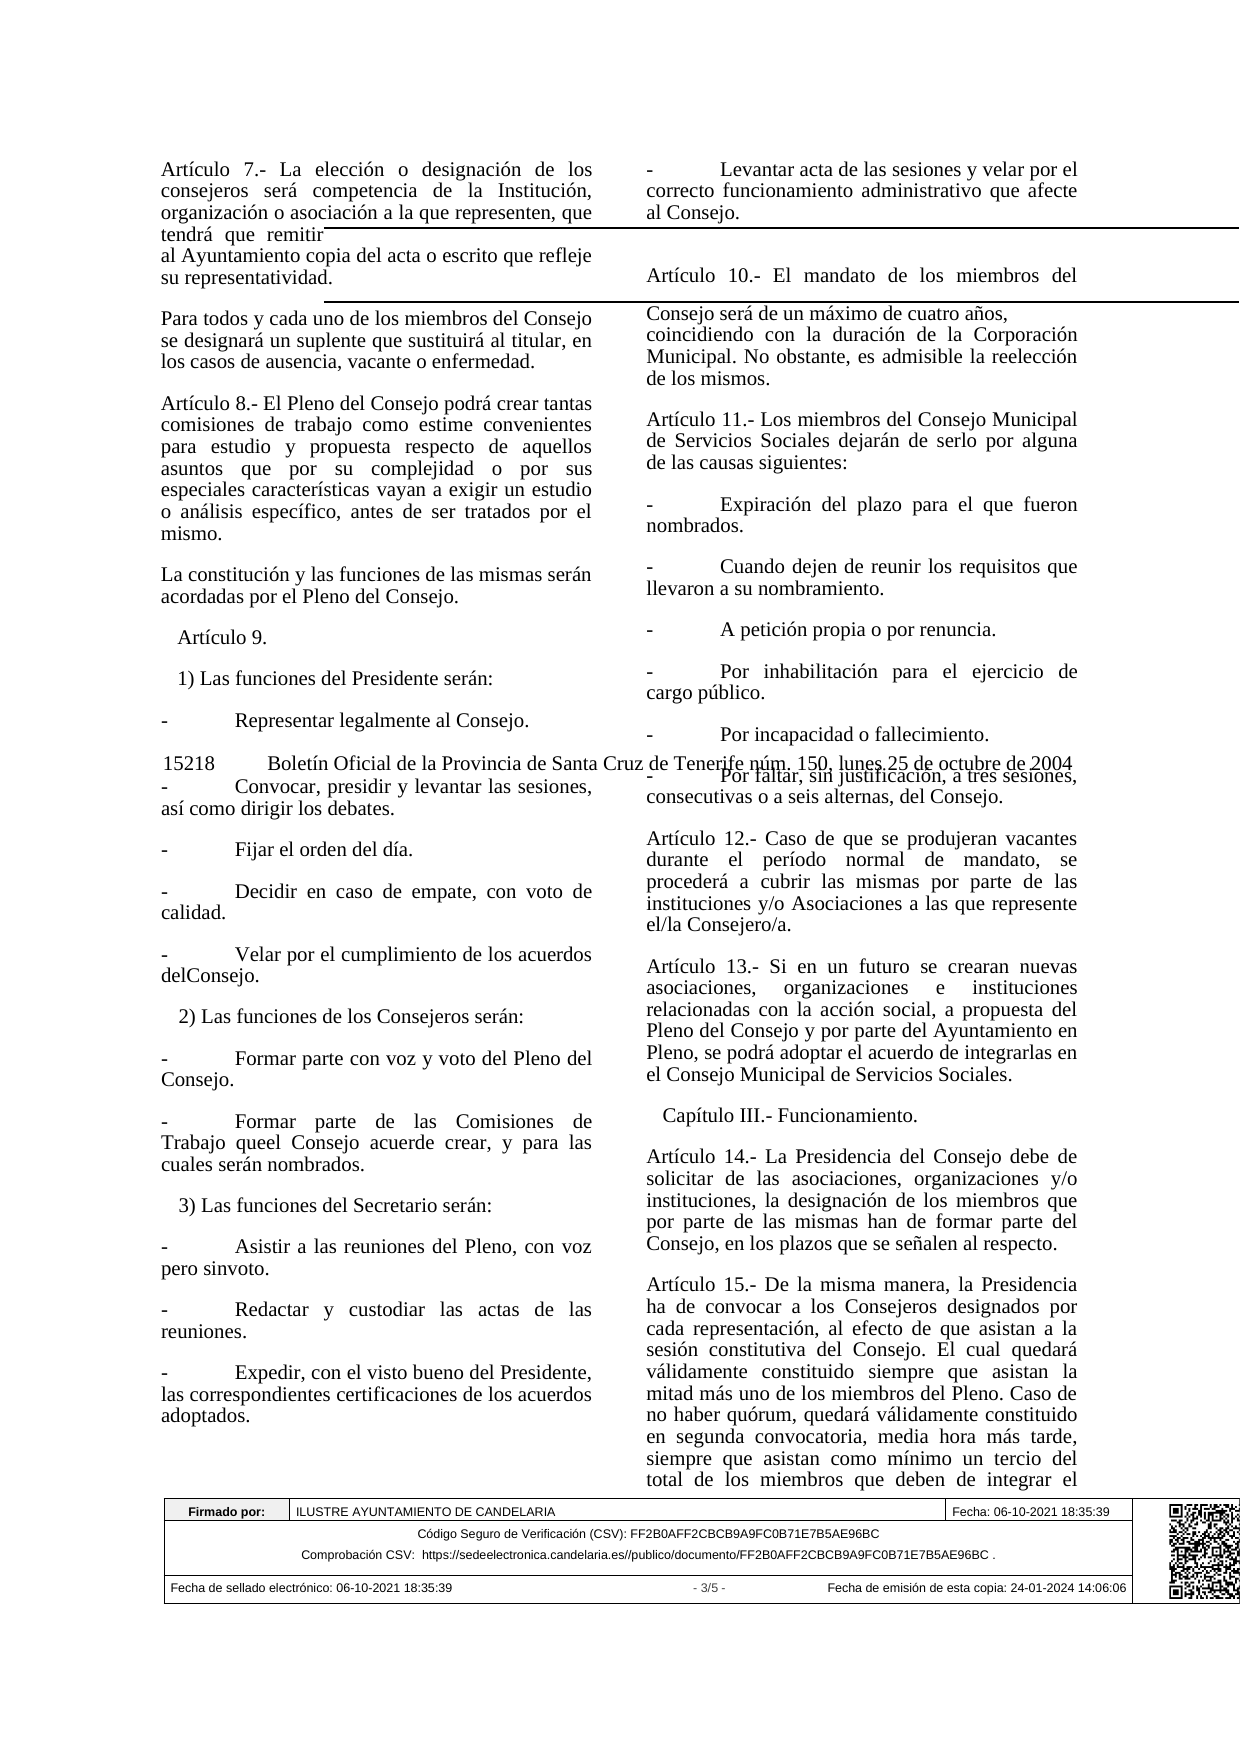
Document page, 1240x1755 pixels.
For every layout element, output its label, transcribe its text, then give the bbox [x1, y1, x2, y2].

text Consejo será de un máximo de cuatro años, coincidiendo con la duración de la Corporación Municipal. No obstante, es admisible la reelección de los mismos. [646, 303, 1078, 389]
list Velar por el cumplimiento de los acuerdos delConsejo. [161, 944, 593, 987]
text La constitución y las funciones de las mismas serán acordadas por el Pleno del Consejo. [161, 564, 593, 608]
list Representar legalmente al Consejo. [161, 710, 593, 731]
list Por incapacidad o fallecimiento. [646, 724, 1078, 745]
list Expedir, con el visto bueno del Presidente, las correspondientes certificaciones de los acuerdos adoptados. [161, 1363, 593, 1427]
text Artículo 11.- Los miembros del Consejo Municipal de Servicios Sociales dejarán de serlo por alguna de las causas siguientes: [646, 409, 1078, 474]
text Artículo 8.- El Pleno del Consejo podrá crear tantas comisiones de trabajo como estime convenientes para estudio y propuesta respecto de aquellos asuntos que por su complejidad o por sus especiales características vayan a exigir un estudio o análisis específico, antes de ser tratados por el mismo. [161, 393, 593, 545]
text Artículo 15.- De la misma manera, la Presidencia ha de convocar a los Consejeros designados por cada representación, al efecto de que asistan a la sesión constitutiva del Consejo. El cual quedará válidamente constituido siempre que asistan la mitad más uno de los miembros del Pleno. Caso de no haber quórum, quedará válidamente constituido en segunda convocatoria, media hora más tarde, siempre que asistan como mínimo un tercio del total de los miembros que deben de integrar el [646, 1274, 1078, 1491]
text Artículo 9. [177, 627, 593, 649]
list Asistir a las reuniones del Pleno, con voz pero sinvoto. [161, 1237, 593, 1280]
list Fijar el orden del día. [161, 840, 593, 861]
text Artículo 14.- La Presidencia del Consejo debe de solicitar de las asociaciones, organizaciones y/o instituciones, la designación de los miembros que por parte de las mismas han de formar parte del Consejo, en los plazos que se señalen al respecto. [646, 1147, 1078, 1255]
list Expiración del plazo para el que fueron nombrados. [646, 494, 1078, 537]
text 1) Las funciones del Presidente serán: [177, 668, 593, 690]
list Por inhabilitación para el ejercicio de cargo público. [646, 661, 1078, 704]
list Redactar y custodiar las actas de las reuniones. [161, 1300, 593, 1343]
list Formar parte de las Comisiones de Trabajo queel Consejo acuerde crear, y para las cuales serán nombrados. [161, 1111, 593, 1176]
table_header 15218 Boletín Oficial de la Provincia de Santa Cruz de Tenerife núm. 150, lunes 25 de octubre de 2004 [161, 751, 620, 777]
text 3) Las funciones del Secretario serán: [178, 1196, 593, 1217]
text 2) Las funciones de los Consejeros serán: [178, 1007, 593, 1028]
text Artículo 13.- Si en un futuro se crearan nuevas asociaciones, organizaciones e instituciones relacionadas con la acción social, a propuesta del Pleno del Consejo y por parte del Ayuntamiento en Pleno, se podrá adoptar el acuerdo de integrarlas en el Consejo Municipal de Servicios Sociales. [646, 956, 1078, 1086]
text Artículo 7.- La elección o designación de los consejeros será competencia de la Institución, organización o asociación a la que representen, que tendrá que remitir al Ayuntamiento copia del acta o escrito que refleje su representatividad. [161, 159, 593, 289]
text Para todos y cada uno de los miembros del Consejo se designará un suplente que sustituirá al titular, en los casos de ausencia, vacante o enfermedad. [161, 308, 593, 373]
list Levantar acta de las sesiones y velar por el correcto funcionamiento administrativo que afecte al Consejo. [646, 159, 1078, 224]
list Formar parte con voz y voto del Pleno del Consejo. [161, 1048, 593, 1091]
text Capítulo III.- Funcionamiento. [662, 1105, 1078, 1127]
list Decidir en caso de empate, con voto de calidad. [161, 881, 593, 924]
text Artículo 12.- Caso de que se produjeran vacantes durante el período normal de mandato, se procederá a cubrir las mismas por parte de las instituciones y/o Asociaciones a las que represente el/la Consejero/a. [646, 828, 1078, 936]
list Convocar, presidir y levantar las sesiones, así como dirigir los debates. [161, 777, 593, 820]
list Cuando dejen de reunir los requisitos que llevaron a su nombramiento. [646, 557, 1078, 600]
text Artículo 10.- El mandato de los miembros del [646, 265, 1078, 301]
list Por faltar, sin justificación, a tres sesiones, consecutivas o a seis alternas, del Consejo. [646, 765, 1078, 808]
list A petición propia o por renuncia. [646, 619, 1078, 641]
